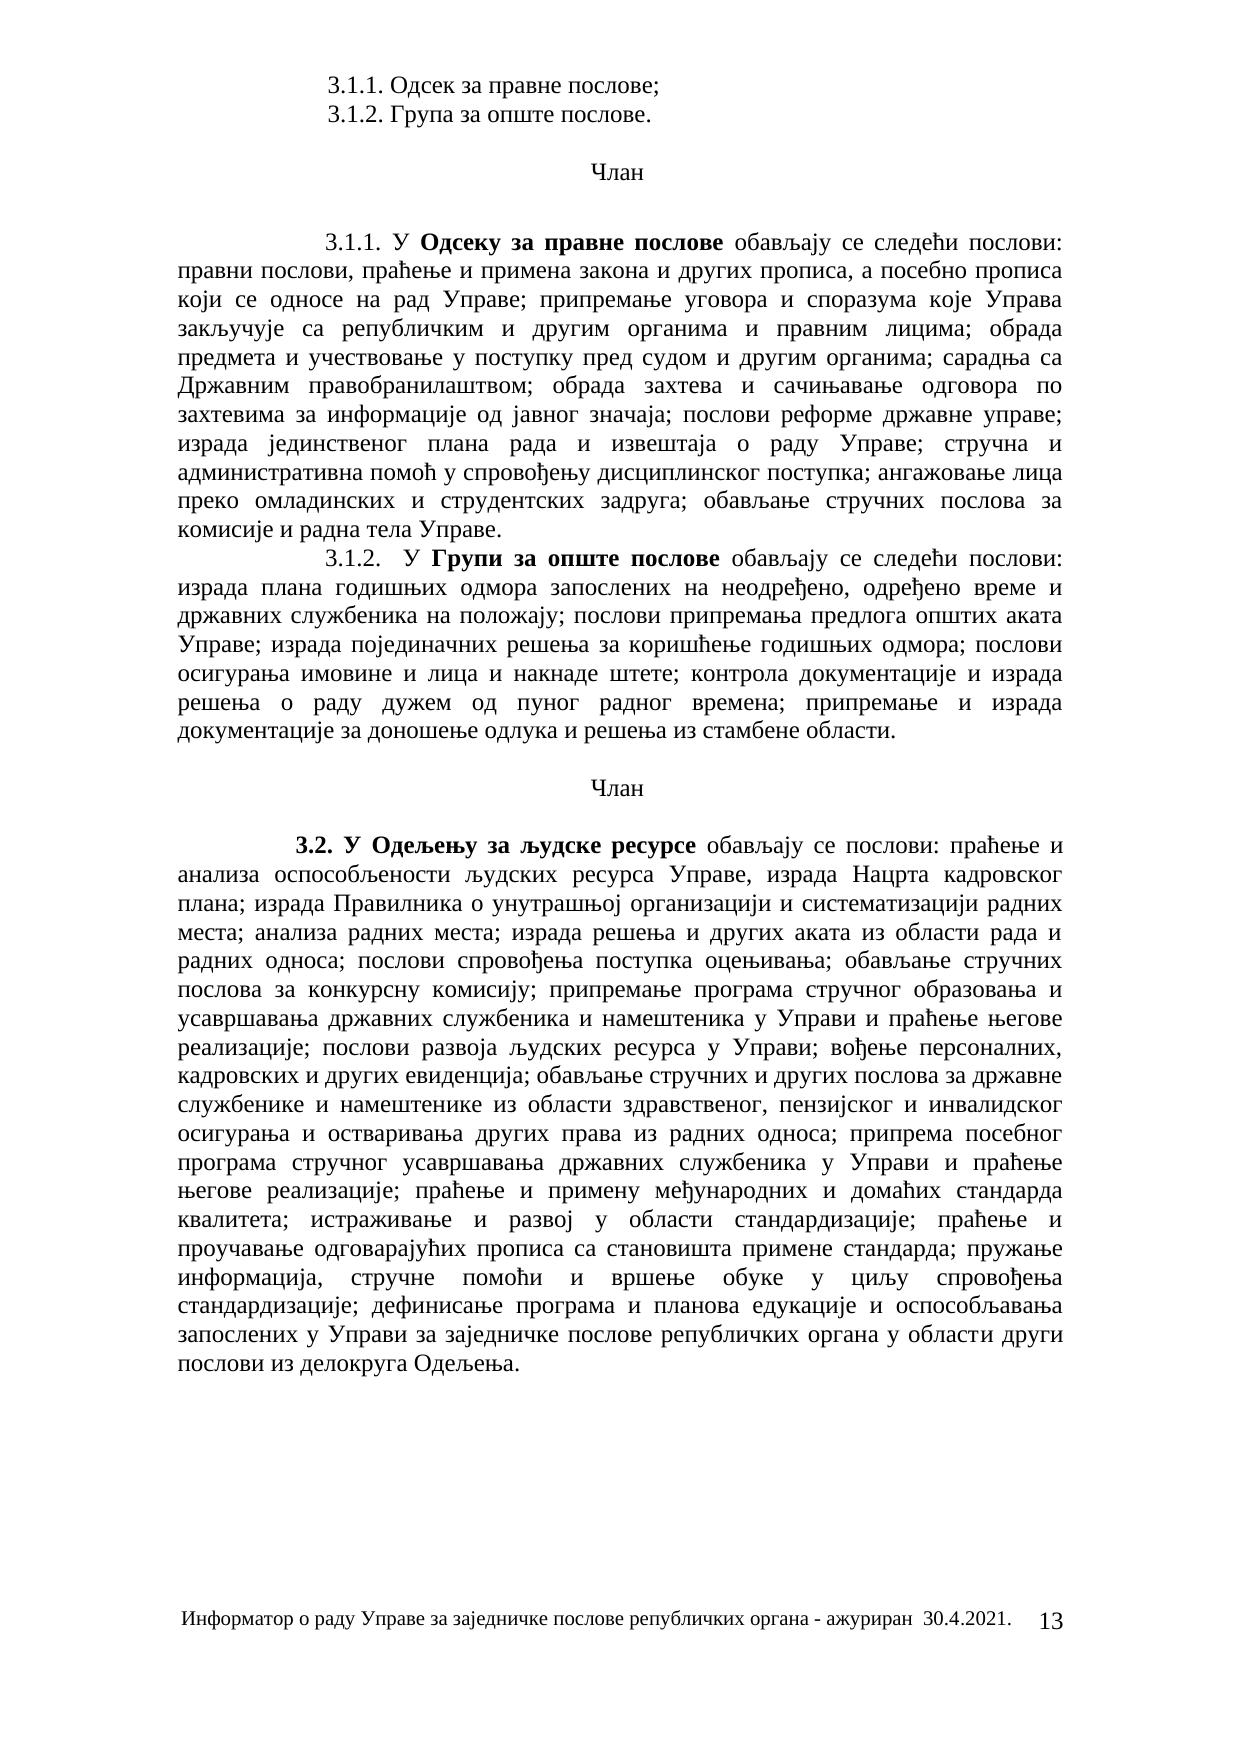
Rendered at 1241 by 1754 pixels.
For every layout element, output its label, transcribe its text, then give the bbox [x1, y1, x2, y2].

text 3.2. У Одељењу за људске ресурсе обављају се послови: праћење и анализа оспособљености људских ресурса Управе, израда Нацрта кадровског плана; израда Правилника о унутрашњој организацији и систематизацији радних места; анализа радних места; израда решења и других аката из области рада и радних односа; послови спровођења поступка оцењивања; обављање стручних послова за конкурсну комисију; припремање програма стручног образовања и усавршавања државних службеника и намештеника у Управи и праћење његове реализације; послови развоја људских ресурса у Управи; вођење персоналних, кадровских и других евиденција; обављање стручних и других послова за државне службенике и намештенике из области здравственог, пензијског и инвалидског осигурања и остваривања других права из радних односа; припрема посебног програма стручног усавршавања државних службеника у Управи и праћење његове реализације; праћење и примену међународних и домаћих стандарда квалитета; истраживање и развој у области стандардизације; праћење и проучавање одговарајућих прописа са становишта примене стандарда; пружање информација, стручне помоћи и вршење обуке у циљу спровођења стандардизације; дефинисање програма и планова едукације и оспособљавања запослених у Управи за заједничке послове републичких органа у области други послови из делокруга Одељења. [177, 830, 1063, 1377]
text Члан [177, 773, 1063, 802]
text 3.1.2. Група за опште послове. [177, 99, 1063, 128]
text 3.1.2. У Групи за опште послове обављају се следећи послови: израда плана годишњих одмора запослених на неодређено, одређено време и државних службеника на положају; послови припремања предлога општих аката Управе; израда појединачних решења за коришћење годишњих одмора; послови осигурања имовине и лица и накнаде штете; контрола документације и израда решења о раду дужем од пуног радног времена; припремање и израда документације за доношење одлука и решења из стамбене области. [177, 543, 1063, 744]
text 3.1.1. Одсек за правне послове; [177, 70, 1063, 99]
text 3.1.1. У Одсеку за правне послове обављају се следећи послови: правни послови, праћење и примена закона и других прописа, а посебно прописа који се односе на рад Управе; припремање уговора и споразума које Управа закључује са републичким и другим органима и правним лицима; обрада предмета и учествовање у поступку пред судом и другим органима; сарадња са Државним правобранилаштвом; обрада захтева и сачињавање одговора по захтевима за информације од јавног значаја; послови реформе државне управе; израда јединственог плана рада и извештаја о раду Управе; стручна и административна помоћ у спровођењу дисциплинског поступка; ангажовање лица преко омладинских и струдентских задруга; обављање стручних послова за комисије и радна тела Управе. [177, 227, 1063, 543]
text Члан [177, 157, 1063, 185]
